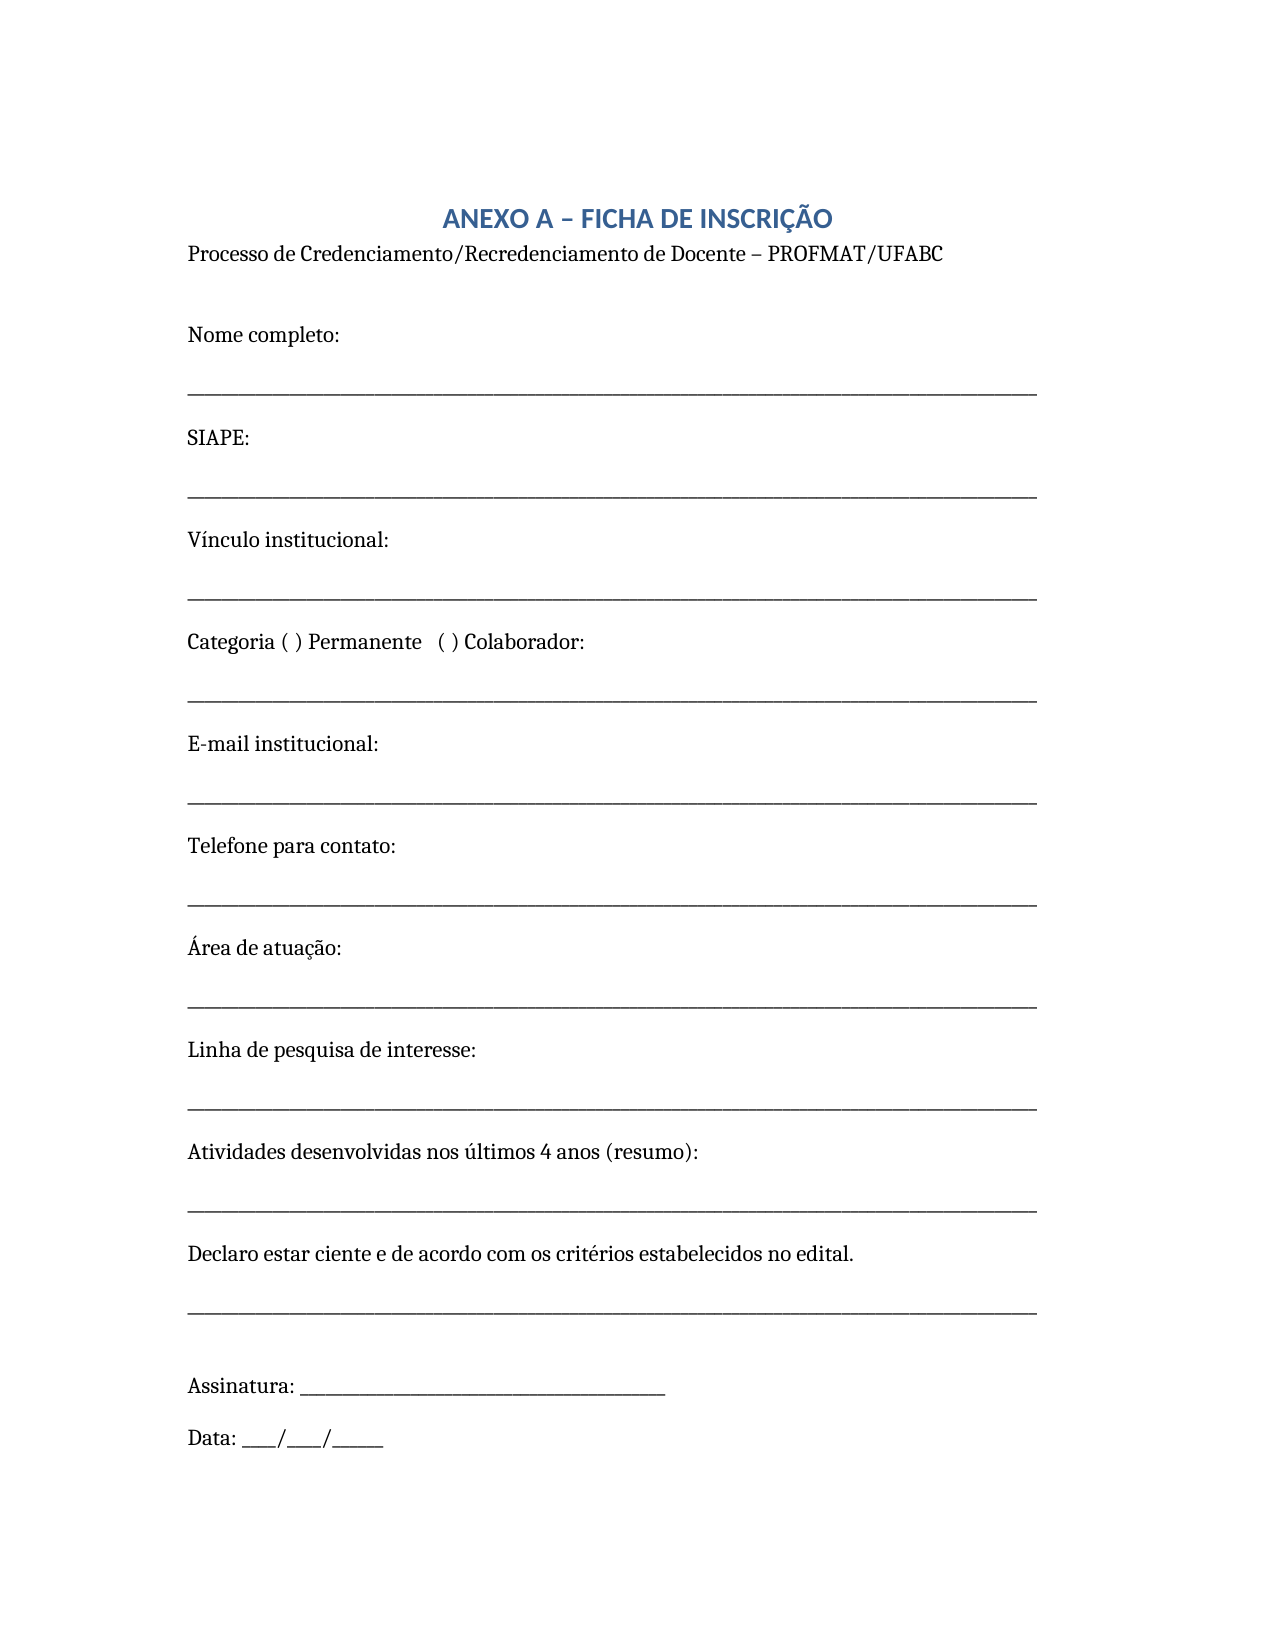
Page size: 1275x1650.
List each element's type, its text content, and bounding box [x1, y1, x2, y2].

text Telefone para contato: [187, 833, 1087, 859]
text ____________________________________________________________________________________________________ [187, 373, 1087, 399]
text ____________________________________________________________________________________________________ [187, 577, 1087, 604]
text Assinatura: ___________________________________________ [187, 1343, 1087, 1399]
text SIAPE: [187, 424, 1087, 451]
text Atividades desenvolvidas nos últimos 4 anos (resumo): [187, 1139, 1087, 1165]
text Categoria ( ) Permanente ( ) Colaborador: [187, 628, 1087, 655]
text Vínculo institucional: [187, 526, 1087, 553]
text Declaro estar ciente e de acordo com os critérios estabelecidos no edital. [187, 1241, 1087, 1267]
text ____________________________________________________________________________________________________ [187, 1292, 1087, 1318]
text ____________________________________________________________________________________________________ [187, 1190, 1087, 1216]
text Data: ____/____/______ [187, 1424, 1087, 1451]
text ____________________________________________________________________________________________________ [187, 679, 1087, 706]
text Processo de Credenciamento/Recredenciamento de Docente – PROFMAT/UFABC [187, 241, 1087, 297]
text ____________________________________________________________________________________________________ [187, 884, 1087, 910]
text ____________________________________________________________________________________________________ [187, 986, 1087, 1012]
text Nome completo: [187, 322, 1087, 348]
text ____________________________________________________________________________________________________ [187, 1088, 1087, 1114]
text E-mail institucional: [187, 731, 1087, 757]
text Área de atuação: [187, 935, 1087, 961]
text ____________________________________________________________________________________________________ [187, 475, 1087, 502]
subtitle ANEXO A – FICHA DE INSCRIÇÃO [187, 200, 1087, 236]
text Linha de pesquisa de interesse: [187, 1037, 1087, 1063]
text ____________________________________________________________________________________________________ [187, 782, 1087, 808]
